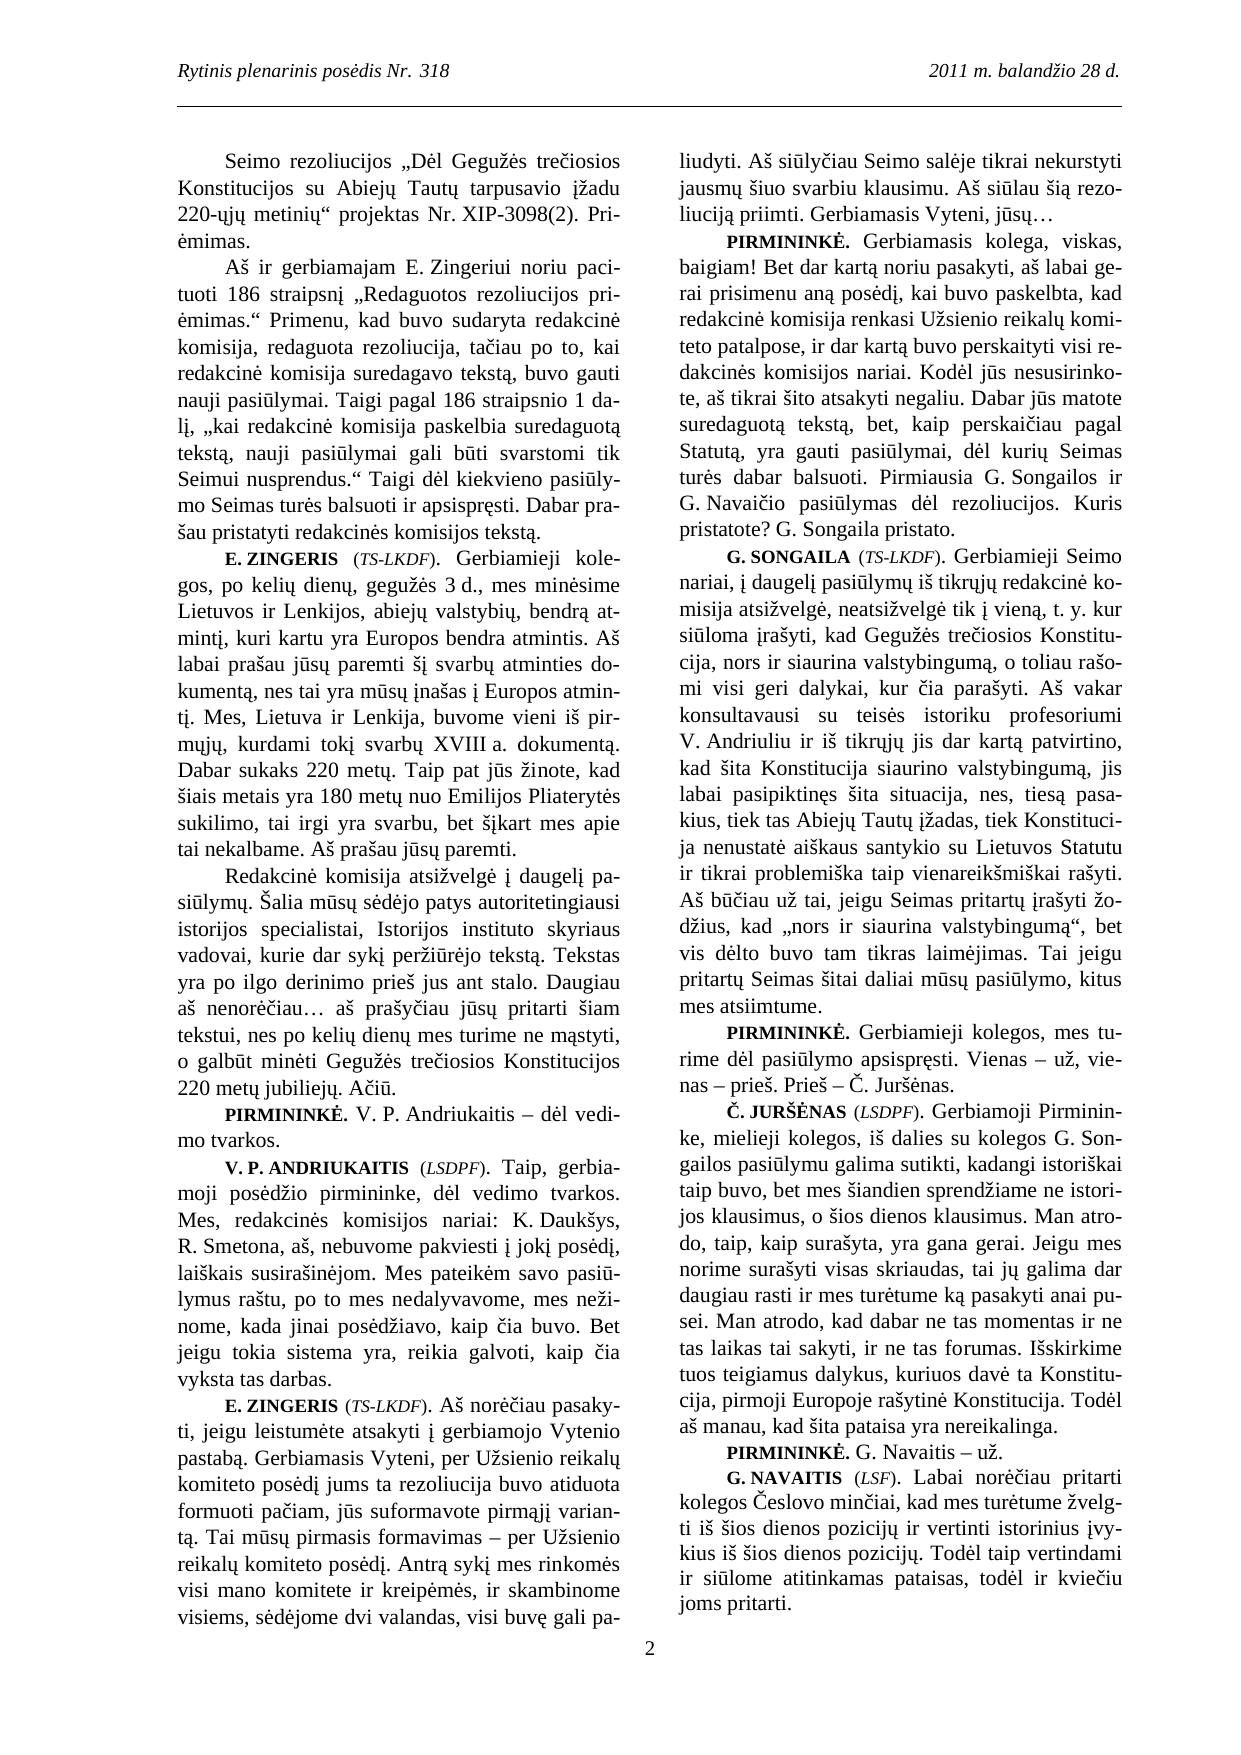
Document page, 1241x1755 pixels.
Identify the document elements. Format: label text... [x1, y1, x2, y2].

text E. ZINGERIS (TS-LKDF). Ger­bia­mie­ji ko­le­gos, po ke­lių die­nų, ge­gu­žės 3 d., mes mi­nė­si­me Lie­tu­vos ir Len­ki­jos, abie­jų vals­ty­bių, ben­drą at­min­tį, ku­ri kar­tu yra Eu­ro­pos ben­dra at­min­tis. Aš la­bai pra­šau jū­sų pa­rem­ti šį svar­bų at­min­ties do­ku­men­tą, nes tai yra mū­sų įna­šas į Eu­ro­pos at­min­tį. Mes, Lie­tu­va ir Len­ki­ja, bu­vo­me vie­ni iš pir­mų­jų, kur­da­mi to­kį svar­bų XVIII a. do­ku­men­tą. Da­bar su­kaks 220 me­tų. Taip pat jūs ži­no­te, kad šiais me­tais yra 180 me­tų nuo Emi­li­jos Plia­te­ry­tės su­ki­li­mo, tai ir­gi yra svar­bu, bet šį­kart mes apie tai ne­kal­ba­me. Aš pra­šau jū­sų pa­rem­ti. [177, 544, 620, 862]
text Sei­mo re­zo­liu­ci­jos „Dėl Ge­gu­žės tre­čio­sios Kon­sti­tu­ci­jos su Abie­jų Tau­tų tar­pu­sa­vio įža­du 220-ųjų me­ti­nių“ pro­jek­tas Nr. XIP-3098(2). Pri­ėmi­mas. [177, 148, 620, 253]
text Re­dak­ci­nė ko­mi­si­ja at­si­žvel­gė į dau­ge­lį pa­siū­ly­mų. Ša­lia mū­sų sė­dė­jo pa­tys au­to­ri­te­tin­giau­si is­to­ri­jos spe­cia­lis­tai, Is­to­ri­jos ins­ti­tu­to sky­riaus va­do­vai, ku­rie dar sy­kį per­žiū­rė­jo teks­tą. Teks­tas yra po il­go de­ri­ni­mo prieš jus ant sta­lo. Dau­giau aš ne­no­rė­čiau… aš pra­šy­čiau jū­sų pri­tar­ti šiam teks­tui, nes po ke­lių die­nų mes tu­ri­me ne mąs­ty­ti, o gal­būt mi­nė­ti Ge­gu­žės tre­čio­sios Kon­sti­tu­ci­jos 220 me­tų ju­bi­lie­jų. Ačiū. [177, 862, 620, 1100]
text PIRMININKĖ. V. P. An­driu­kai­tis – dėl ve­di­mo tvar­kos. [177, 1100, 620, 1153]
text V. P. ANDRIUKAITIS (LSDPF). Taip, ger­bia­mo­ji po­sė­džio pir­mi­nin­ke, dėl ve­di­mo tvar­kos. Mes, re­dak­ci­nės ko­mi­si­jos na­riai: K. Dauk­šys, R. Sme­to­na, aš, ne­bu­vo­me pa­kvies­ti į jo­kį po­sė­dį, laiš­kais su­si­ra­ši­nė­jom. Mes pa­tei­kėm sa­vo pa­siū­ly­mus raš­tu, po to mes ne­da­ly­va­vo­me, mes ne­ži­no­me, ka­da ji­nai po­sė­džia­vo, kaip čia bu­vo. Bet jei­gu to­kia sis­te­ma yra, rei­kia gal­vo­ti, kaip čia vyks­ta tas dar­bas. [177, 1153, 620, 1391]
text PIRMININKĖ. Ger­bia­mie­ji ko­le­gos, mes tu­ri­me dėl pa­siū­ly­mo ap­si­spręs­ti. Vie­nas – už, vie­nas – prieš. Prieš – Č. Jur­šė­nas. [679, 1018, 1122, 1098]
text PIRMININKĖ. G. Na­vai­tis – už. [679, 1439, 1122, 1464]
text G. NAVAITIS (LSF). La­bai no­rė­čiau pri­tar­ti ko­le­gos Čes­lo­vo min­čiai, kad mes tu­rė­tu­me žvelg­ti iš šios die­nos po­zi­ci­jų ir ver­tin­ti is­to­ri­nius įvy­kius iš šios die­nos po­zi­ci­jų. To­dėl taip ver­tin­da­mi ir siū­lo­me ati­tin­ka­mas pa­tai­sas, to­dėl ir kvie­čiu joms pri­tar­ti. [679, 1464, 1122, 1615]
text PIRMININKĖ. Ger­bia­ma­sis ko­le­ga, vis­kas, bai­giam! Bet dar kar­tą no­riu pa­sa­ky­ti, aš la­bai ge­rai pri­si­me­nu aną po­sė­dį, kai bu­vo pa­skelb­ta, kad re­dak­ci­nė ko­mi­si­ja ren­ka­si Už­sie­nio rei­ka­lų ko­mi­te­to pa­tal­po­se, ir dar kar­tą bu­vo per­skai­ty­ti vi­si re­dak­ci­nės ko­mi­si­jos na­riai. Ko­dėl jūs ne­su­si­rin­ko­te, aš tik­rai ši­to at­sa­ky­ti ne­ga­liu. Da­bar jūs ma­to­te su­re­da­guo­tą teks­tą, bet, kaip per­skai­čiau pa­gal Sta­tu­tą, yra gau­ti pa­siū­ly­mai, dėl ku­rių Sei­mas turės da­bar bal­suo­ti. Pir­miau­sia G. Son­gai­los ir G. Na­vai­čio pa­siū­ly­mas dėl re­zo­liu­ci­jos. Ku­ris pri­sta­to­te? G. Son­gai­la pri­sta­to. [679, 227, 1122, 542]
text Č. JURŠĖNAS (LSDPF). Ger­bia­mo­ji Pir­mi­nin­ke, mie­lie­ji ko­le­gos, iš da­lies su ko­le­gos G. Son­gai­los pa­siū­ly­mu ga­li­ma su­tik­ti, ka­dan­gi is­to­riš­kai taip bu­vo, bet mes šian­dien spren­džia­me ne is­to­ri­jos klau­si­mus, o šios die­nos klau­si­mus. Man at­ro­do, taip, kaip su­ra­šy­ta, yra gana ge­rai. Jei­gu mes no­ri­me su­ra­šy­ti vi­sas skriau­das, tai jų ga­li­ma dar dau­giau ras­ti ir mes tu­rė­tu­me ką pa­sa­ky­ti anai pu­sei. Man at­ro­do, kad da­bar ne tas mo­men­tas ir ne tas lai­kas tai sa­ky­ti, ir ne tas fo­ru­mas. Iš­skir­ki­me tuos tei­gia­mus da­ly­kus, ku­riuos da­vė ta Kon­sti­tu­ci­ja, pir­mo­ji Eu­ro­po­je ra­šy­ti­nė Kon­sti­tu­ci­ja. To­dėl aš ma­nau, kad ši­ta pa­tai­sa yra ne­rei­kalin­ga. [679, 1098, 1122, 1439]
text liu­dy­ti. Aš siū­ly­čiau Sei­mo sa­lė­je tik­rai ne­kurs­ty­ti jaus­mų šiuo svar­biu klau­si­mu. Aš siū­lau šią re­zo­liu­ci­ją pri­im­ti. Ger­bia­ma­sis Vy­te­ni, jū­sų… [679, 148, 1122, 227]
text G. SONGAILA (TS-LKDF). Ger­bia­mie­ji Sei­mo na­riai, į dau­ge­lį pa­siū­ly­mų iš tik­rų­jų re­dak­ci­nė ko­mi­si­ja at­si­žvel­gė, neat­si­žvel­gė tik į vie­ną, t. y. kur siū­lo­ma įra­šy­ti, kad Ge­gu­žės tre­čio­sios Kon­sti­tu­ci­ja, nors ir siau­ri­na vals­ty­bin­gu­mą, o to­liau ra­šo­mi vi­si ge­ri da­ly­kai, kur čia pa­ra­šy­ti. Aš va­kar kon­sul­ta­vau­si su tei­sės is­to­ri­ku pro­fe­so­riu­mi V. An­driu­liu ir iš tik­rų­jų jis dar kar­tą pa­tvir­ti­no, kad ši­ta Kon­sti­tu­ci­ja siau­ri­no vals­ty­bin­gu­mą, jis la­bai pa­si­pik­ti­nęs ši­ta si­tu­a­ci­ja, nes, tie­są pa­sa­kius, tiek tas Abie­jų Tau­tų įža­das, tiek Kon­sti­tu­ci­ja ne­nu­sta­tė aiš­kaus san­ty­kio su Lie­tu­vos Sta­tu­tu ir tik­rai pro­ble­miš­ka taip vie­na­reikš­miš­kai ra­šy­ti. Aš bū­čiau už tai, jei­gu Sei­mas pri­tar­tų įra­šy­ti žo­džius, kad „nors ir siau­ri­na vals­ty­bin­gu­mą“, bet vis dėl­to bu­vo tam tik­ras lai­mė­ji­mas. Tai jei­gu pri­tar­tų Sei­mas ši­tai da­liai mū­sų pa­siū­ly­mo, ki­tus mes at­si­im­tu­me. [679, 542, 1122, 1018]
text Aš ir ger­bia­ma­jam E. Zin­ge­riui no­riu pa­ci­tuo­ti 186 straips­nį „Re­da­guo­tos re­zo­liu­ci­jos pri­ėmi­mas.“ Pri­me­nu, kad bu­vo su­da­ry­ta re­dak­ci­nė ko­mi­si­ja, re­da­guo­ta re­zo­liu­ci­ja, ta­čiau po to, kai re­dak­ci­nė ko­mi­si­ja su­re­da­ga­vo teks­tą, bu­vo gau­ti nau­ji pa­siū­ly­mai. Tai­gi pa­gal 186 straips­nio 1 da­lį, „kai re­dak­ci­nė ko­mi­si­ja pa­skel­bia su­re­da­guo­tą teks­tą, nau­ji pa­siū­ly­mai ga­li bū­ti svars­to­mi tik Sei­mui nu­spren­dus.“ Tai­gi dėl kiek­vie­no pa­siū­ly­mo Sei­mas tu­rės bal­suo­ti ir ap­si­spręs­ti. Da­bar pra­šau pri­sta­ty­ti re­dak­ci­nės ko­mi­si­jos teks­tą. [177, 253, 620, 544]
text E. ZINGERIS (TS-LKDF). Aš no­rė­čiau pa­sa­ky­ti, jei­gu leis­tu­mė­te at­sa­ky­ti į ger­bia­mo­jo Vy­te­nio pa­sta­bą. Ger­bia­ma­sis Vy­te­ni, per Už­sie­nio rei­ka­lų ko­mi­te­to po­sė­dį jums ta re­zo­liu­ci­ja bu­vo ati­duo­ta for­muo­ti pa­čiam, jūs su­for­ma­vo­te pir­mą­jį va­rian­tą. Tai mū­sų pir­ma­sis for­ma­vi­mas – per Už­sie­nio rei­ka­lų ko­mi­te­to po­sė­dį. An­trą sy­kį mes rin­ko­mės vi­si ma­no ko­mi­te­te ir krei­pė­mės, ir skam­bi­no­me vi­siems, sė­dė­jo­me dvi va­lan­das, vi­si bu­vę ga­li pa­ [177, 1391, 620, 1629]
